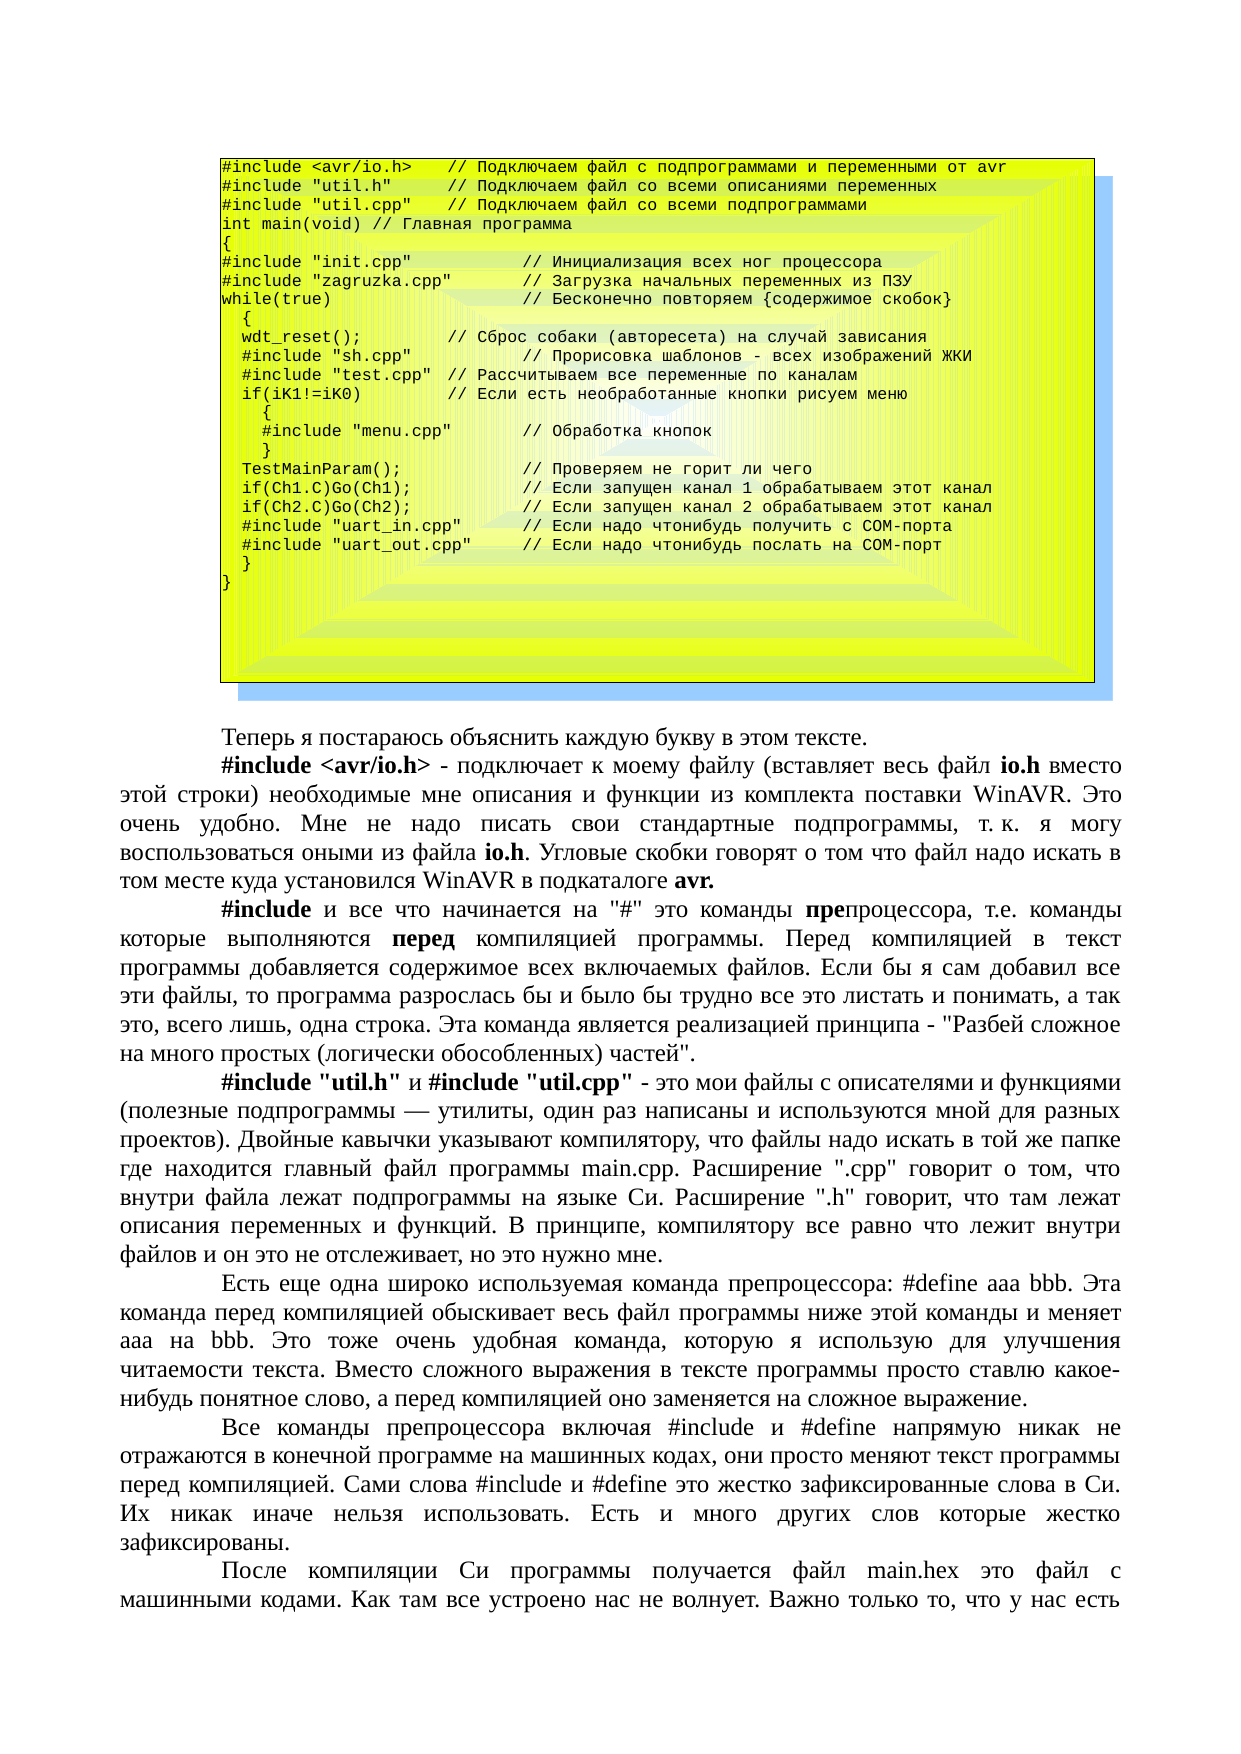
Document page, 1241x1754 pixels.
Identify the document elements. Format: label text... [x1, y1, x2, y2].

text #include и все что начинается на "#" это команды препроцессора, т.е. команды которые выполняются перед компиляцией программы. Перед компиляцией в текст программы добавляется содержимое всех включаемых файлов. Если бы я сам добавил все эти файлы, то программа разрослась бы и было бы трудно все это листать и понимать, а так это, всего лишь, одна строка. Эта команда является реализацией принципа - "Разбей сложное на много простых (логически обособленных) частей". [119, 894, 1122, 1067]
text Есть еще одна широко используемая команда препроцессора: #define aaa bbb. Эта команда перед компиляцией обыскивает весь файл программы ниже этой команды и меняет aaa на bbb. Это тоже очень удобная команда, которую я использую для улучшения читаемости текста. Вместо сложного выражения в тексте программы просто ставлю какое-нибудь понятное слово, а перед компиляцией оно заменяется на сложное выражение. [119, 1268, 1122, 1412]
text #include <avr/io.h> - подключает к моему файлу (вставляет весь файл io.h вместо этой строки) необходимые мне описания и функции из комплекта поставки WinAVR. Это очень удобно. Мне не надо писать свои стандартные подпрограммы, т. к. я могу воспользоваться оными из файла io.h. Угловые скобки говорят о том что файл надо искать в том месте куда установился WinAVR в подкаталоге avr. [119, 751, 1122, 894]
text 92 20 OUT B,20 // Записать в порт ввода/вывода В 20 [312, 622, 1003, 630]
text #include "util.h" и #include "util.cpp" - это мои файлы с описателями и функциями (полезные подпрограммы — утилиты, один раз написаны и используются мной для разных проектов). Двойные кавычки указывают компилятору, что файлы надо искать в той же папке где находится главный файл программы main.cpp. Расширение ".cpp" говорит о том, что внутри файла лежат подпрограммы на языке Си. Расширение ".h" говорит, что там лежат описания переменных и функций. В принципе, компилятору все равно что лежит внутри файлов и он это не отслеживает, но это нужно мне. [119, 1067, 1122, 1268]
text { [379, 252, 936, 256]
text Создатели языка Си очень экстравагантные люди. Это видно по тем конструкциям, которые они придумали. Например чего стоят: [441, 289, 874, 302]
text 92 20 OUT B,20 // Записать в порт ввода/вывода В 20 [356, 217, 994, 225]
text Теперь я постараюсь объяснить каждую букву в этом тексте. [119, 722, 1122, 751]
text { [364, 586, 952, 599]
text Все команды препроцессора включая #include и #define напрямую никак не отражаются в конечной программе на машинных кодах, они просто меняют текст программы перед компиляцией. Сами слова #include и #define это жестко зафиксированные слова в Си. Их никак иначе нельзя использовать. Есть и много других слов которые жестко зафиксированы. [119, 1412, 1122, 1556]
list Скорость скомпилированной программы находится почти на уровне лучших компиляторов. [300, 632, 1015, 637]
text После компиляции Си программы получается файл main.hex это файл с машинными кодами. Как там все устроено нас не волнует. Важно только то, что у нас есть главная программа main(), которая запустится сразу после включения ЗУ или после нажатия на кнопку RESET, если у вас такая есть. [119, 1556, 1122, 1613]
text WDTCR=15; // иначе не сработает (защита от случайной порчи собаки) [426, 555, 890, 562]
